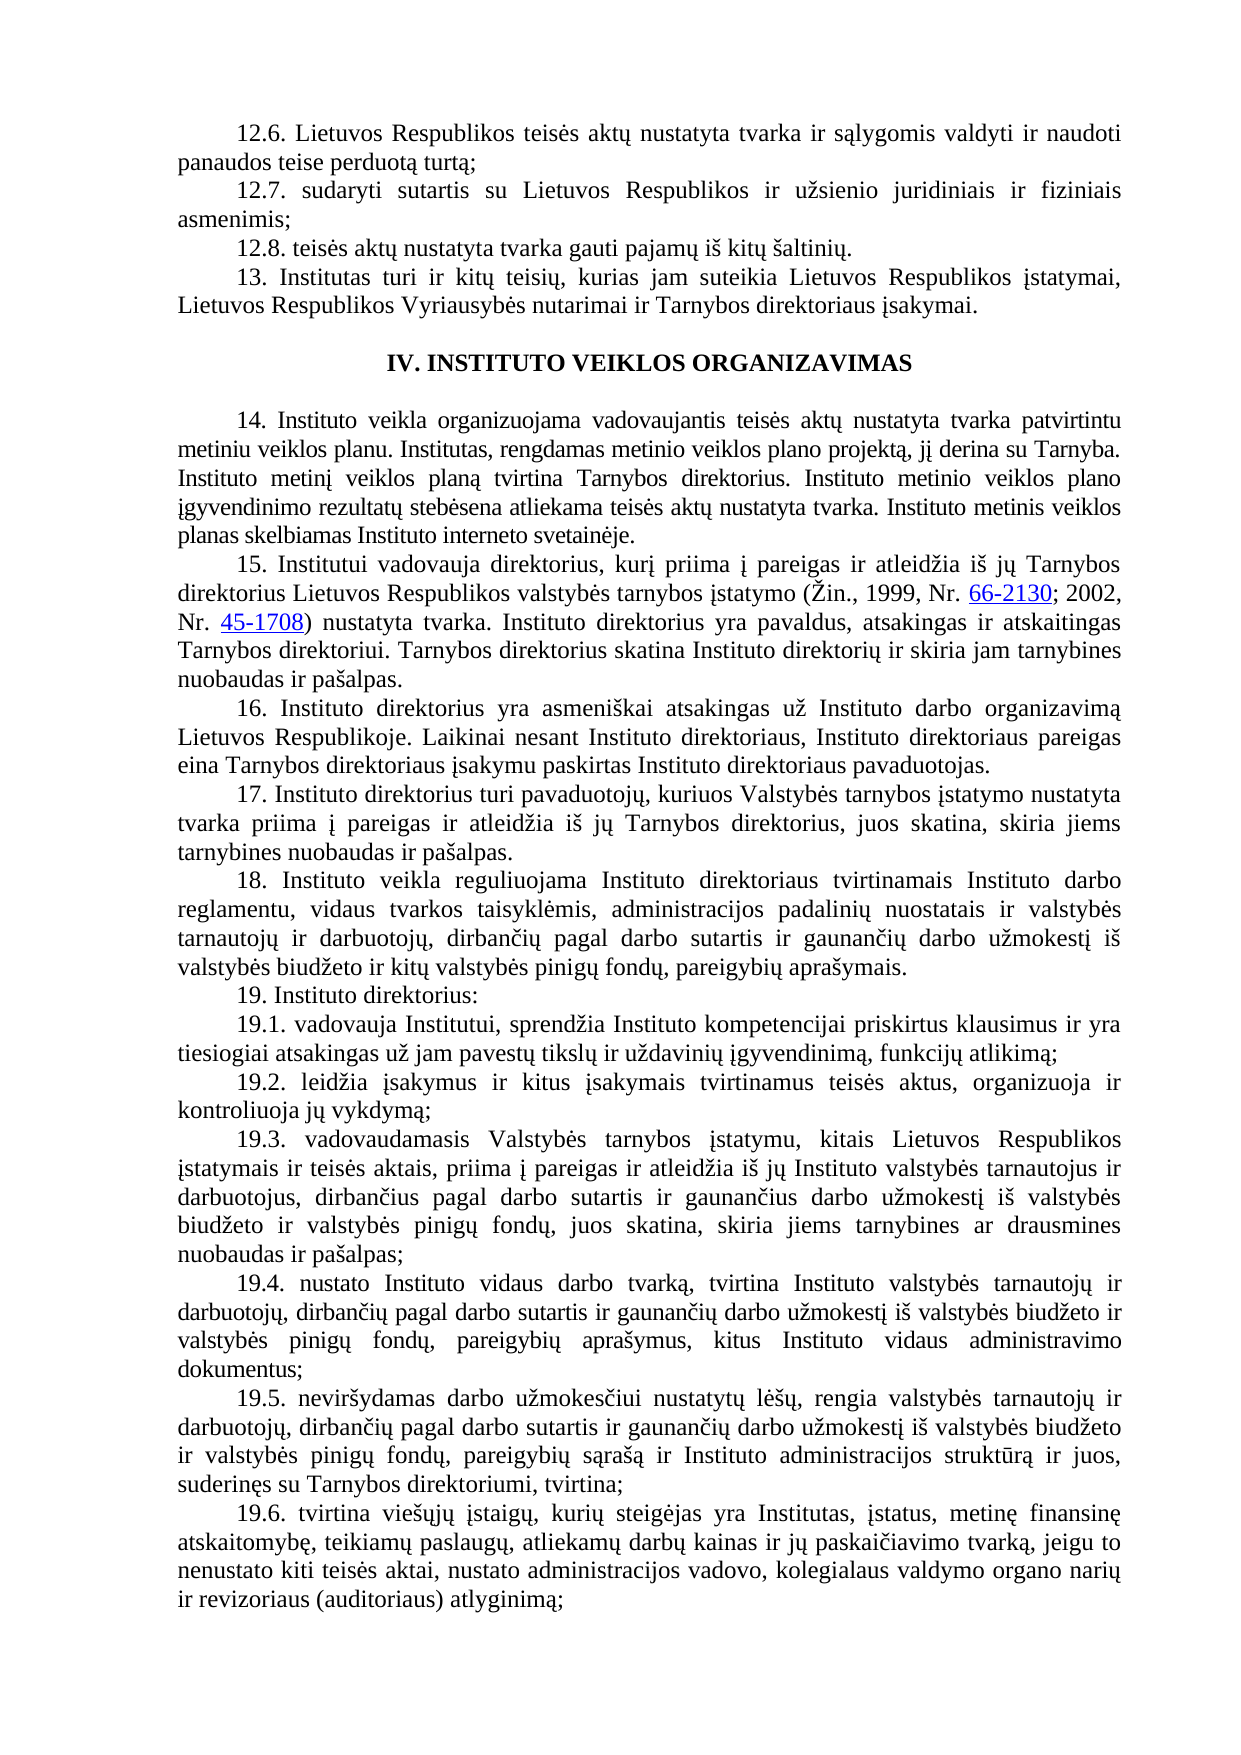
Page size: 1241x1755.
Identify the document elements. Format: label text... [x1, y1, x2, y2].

text 14. Instituto veikla organizuojama vadovaujantis teisės aktų nustatyta tvarka patvirtintu metiniu veiklos planu. Institutas, rengdamas metinio veiklos plano projektą, jį derina su Tarnyba. Instituto metinį veiklos planą tvirtina Tarnybos direktorius. Instituto metinio veiklos plano įgyvendinimo rezultatų stebėsena atliekama teisės aktų nustatyta tvarka. Instituto metinis veiklos planas skelbiamas Instituto interneto svetainėje. [177, 406, 1122, 549]
text 12.8. teisės aktų nustatyta tvarka gauti pajamų iš kitų šaltinių. [177, 233, 1122, 262]
text 19.3. vadovaudamasis Valstybės tarnybos įstatymu, kitais Lietuvos Respublikos įstatymais ir teisės aktais, priima į pareigas ir atleidžia iš jų Instituto valstybės tarnautojus ir darbuotojus, dirbančius pagal darbo sutartis ir gaunančius darbo užmokestį iš valstybės biudžeto ir valstybės pinigų fondų, juos skatina, skiria jiems tarnybines ar drausmines nuobaudas ir pašalpas; [177, 1124, 1122, 1268]
text 19. Instituto direktorius: [177, 981, 1122, 1009]
text 19.4. nustato Instituto vidaus darbo tvarką, tvirtina Instituto valstybės tarnautojų ir darbuotojų, dirbančių pagal darbo sutartis ir gaunančių darbo užmokestį iš valstybės biudžeto ir valstybės pinigų fondų, pareigybių aprašymus, kitus Instituto vidaus administravimo dokumentus; [177, 1268, 1122, 1383]
text 18. Instituto veikla reguliuojama Instituto direktoriaus tvirtinamais Instituto darbo reglamentu, vidaus tvarkos taisyklėmis, administracijos padalinių nuostatais ir valstybės tarnautojų ir darbuotojų, dirbančių pagal darbo sutartis ir gaunančių darbo užmokestį iš valstybės biudžeto ir kitų valstybės pinigų fondų, pareigybių aprašymais. [177, 866, 1122, 981]
text 16. Instituto direktorius yra asmeniškai atsakingas už Instituto darbo organizavimą Lietuvos Respublikoje. Laikinai nesant Instituto direktoriaus, Instituto direktoriaus pareigas eina Tarnybos direktoriaus įsakymu paskirtas Instituto direktoriaus pavaduotojas. [177, 693, 1122, 779]
text 19.6. tvirtina viešųjų įstaigų, kurių steigėjas yra Institutas, įstatus, metinę finansinę atskaitomybę, teikiamų paslaugų, atliekamų darbų kainas ir jų paskaičiavimo tvarką, jeigu to nenustato kiti teisės aktai, nustato administracijos vadovo, kolegialaus valdymo organo narių ir revizoriaus (auditoriaus) atlyginimą; [177, 1498, 1122, 1613]
text 19.2. leidžia įsakymus ir kitus įsakymais tvirtinamus teisės aktus, organizuoja ir kontroliuoja jų vykdymą; [177, 1067, 1122, 1124]
text 15. Institutui vadovauja direktorius, kurį priima į pareigas ir atleidžia iš jų Tarnybos direktorius Lietuvos Respublikos valstybės tarnybos įstatymo (Žin., 1999, Nr. 66-2130; 2002, Nr. 45-1708) nustatyta tvarka. Instituto direktorius yra pavaldus, atsakingas ir atskaitingas Tarnybos direktoriui. Tarnybos direktorius skatina Instituto direktorių ir skiria jam tarnybines nuobaudas ir pašalpas. [177, 549, 1122, 693]
text 13. Institutas turi ir kitų teisių, kurias jam suteikia Lietuvos Respublikos įstatymai, Lietuvos Respublikos Vyriausybės nutarimai ir Tarnybos direktoriaus įsakymai. [177, 262, 1122, 319]
text IV. INSTITUTO VEIKLOS ORGANIZAVIMAS [177, 348, 1122, 377]
text 19.1. vadovauja Institutui, sprendžia Instituto kompetencijai priskirtus klausimus ir yra tiesiogiai atsakingas už jam pavestų tikslų ir uždavinių įgyvendinimą, funkcijų atlikimą; [177, 1009, 1122, 1067]
text 19.5. neviršydamas darbo užmokesčiui nustatytų lėšų, rengia valstybės tarnautojų ir darbuotojų, dirbančių pagal darbo sutartis ir gaunančių darbo užmokestį iš valstybės biudžeto ir valstybės pinigų fondų, pareigybių sąrašą ir Instituto administracijos struktūrą ir juos, suderinęs su Tarnybos direktoriumi, tvirtina; [177, 1383, 1122, 1498]
text 17. Instituto direktorius turi pavaduotojų, kuriuos Valstybės tarnybos įstatymo nustatyta tvarka priima į pareigas ir atleidžia iš jų Tarnybos direktorius, juos skatina, skiria jiems tarnybines nuobaudas ir pašalpas. [177, 779, 1122, 866]
text 12.7. sudaryti sutartis su Lietuvos Respublikos ir užsienio juridiniais ir fiziniais asmenimis; [177, 176, 1122, 233]
text 12.6. Lietuvos Respublikos teisės aktų nustatyta tvarka ir sąlygomis valdyti ir naudoti panaudos teise perduotą turtą; [177, 118, 1122, 176]
